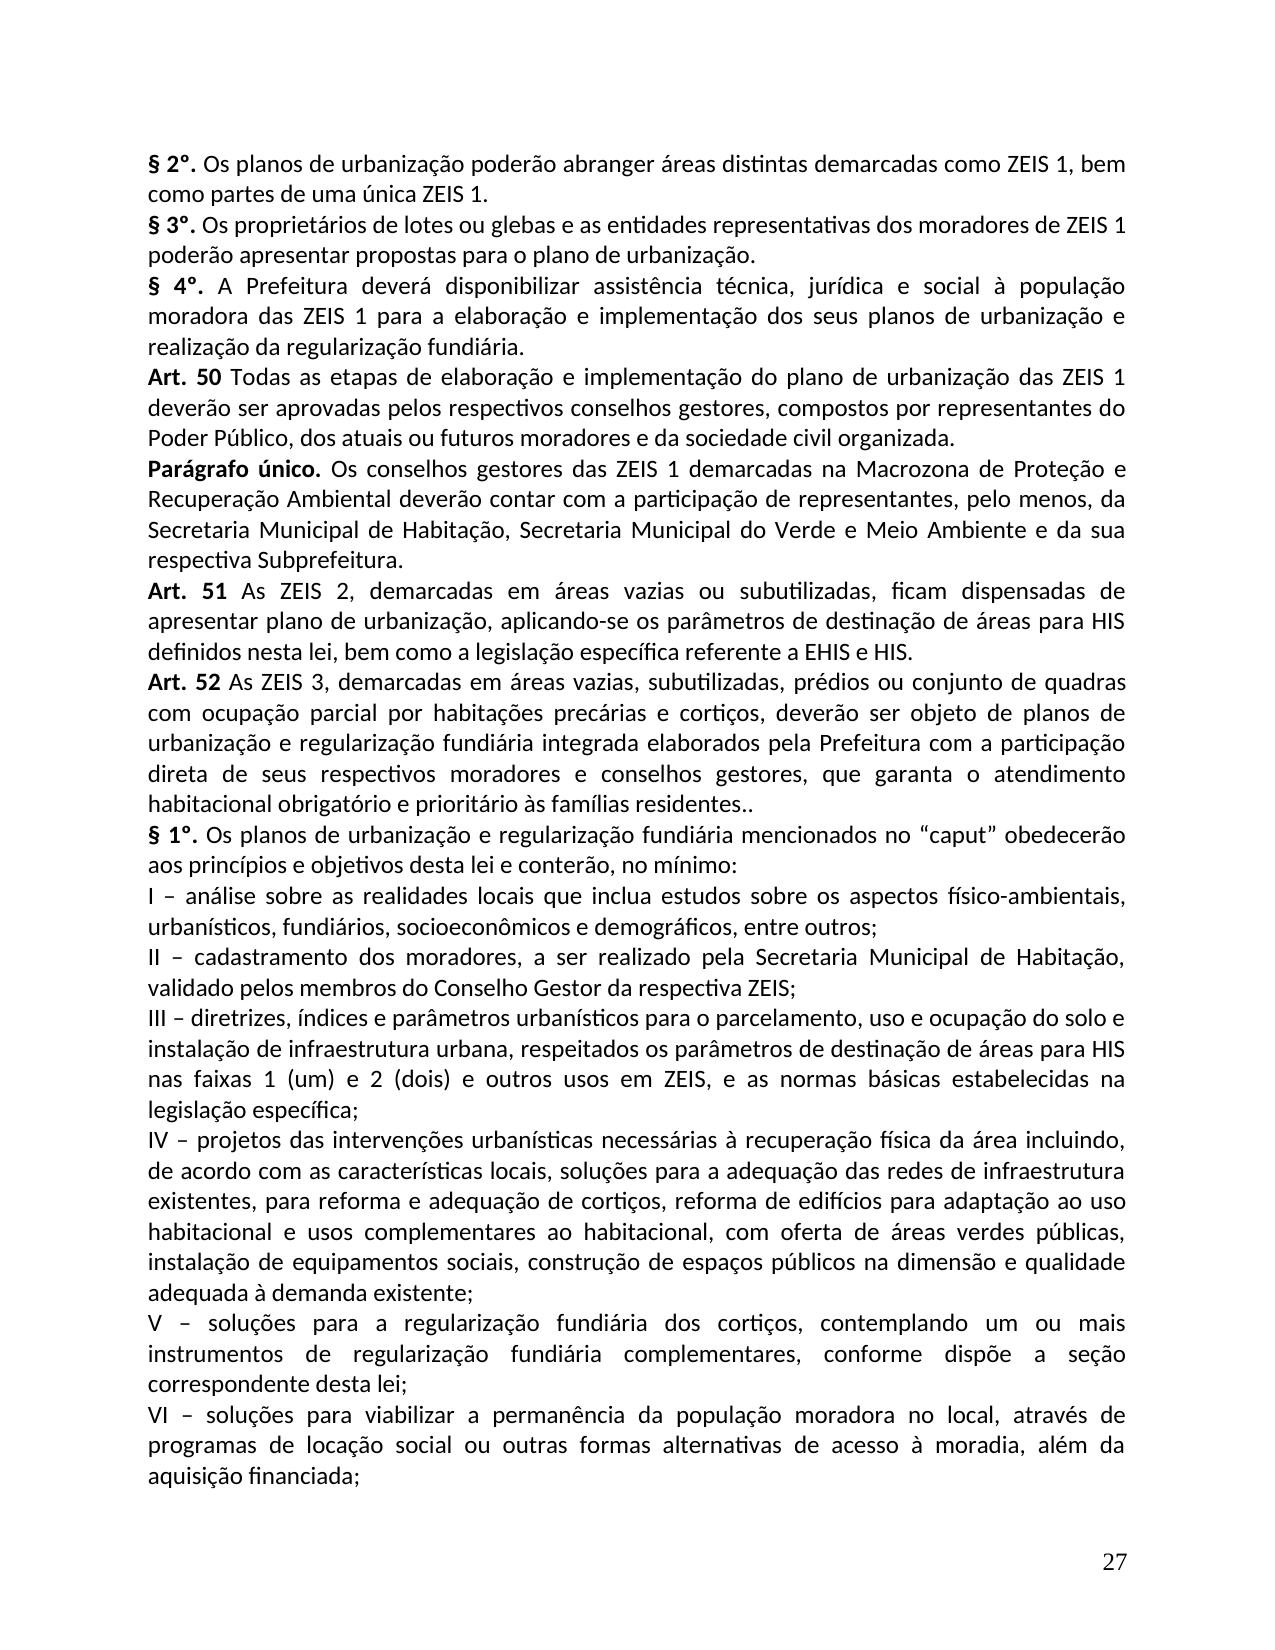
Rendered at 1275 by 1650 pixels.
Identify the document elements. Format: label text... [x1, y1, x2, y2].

text § 3º. Os proprietários de lotes ou glebas e as entidades representativas dos moradores de ZEIS 1 poderão apresentar propostas para o plano de urbanização. [148, 209, 1127, 270]
text II – cadastramento dos moradores, a ser realizado pela Secretaria Municipal de Habitação, validado pelos membros do Conselho Gestor da respectiva ZEIS; [148, 941, 1127, 1002]
text IV – projetos das intervenções urbanísticas necessárias à recuperação física da área incluindo, de acordo com as características locais, soluções para a adequação das redes de infraestrutura existentes, para reforma e adequação de cortiços, reforma de edifícios para adaptação ao uso habitacional e usos complementares ao habitacional, com oferta de áreas verdes públicas, instalação de equipamentos sociais, construção de espaços públicos na dimensão e qualidade adequada à demanda existente; [148, 1124, 1127, 1307]
text § 2º. Os planos de urbanização poderão abranger áreas distintas demarcadas como ZEIS 1, bem como partes de uma única ZEIS 1. [148, 148, 1127, 209]
text Art. 52 As ZEIS 3, demarcadas em áreas vazias, subutilizadas, prédios ou conjunto de quadras com ocupação parcial por habitações precárias e cortiços, deverão ser objeto de planos de urbanização e regularização fundiária integrada elaborados pela Prefeitura com a participação direta de seus respectivos moradores e conselhos gestores, que garanta o atendimento habitacional obrigatório e prioritário às famílias residentes.. [148, 667, 1127, 819]
text III – diretrizes, índices e parâmetros urbanísticos para o parcelamento, uso e ocupação do solo e instalação de infraestrutura urbana, respeitados os parâmetros de destinação de áreas para HIS nas faixas 1 (um) e 2 (dois) e outros usos em ZEIS, e as normas básicas estabelecidas na legislação específica; [148, 1002, 1127, 1124]
text V – soluções para a regularização fundiária dos cortiços, contemplando um ou mais instrumentos de regularização fundiária complementares, conforme dispõe a seção correspondente desta lei; [148, 1307, 1127, 1399]
text § 1º. Os planos de urbanização e regularização fundiária mencionados no “caput” obedecerão aos princípios e objetivos desta lei e conterão, no mínimo: [148, 819, 1127, 880]
text Art. 50 Todas as etapas de elaboração e implementação do plano de urbanização das ZEIS 1 deverão ser aprovadas pelos respectivos conselhos gestores, compostos por representantes do Poder Público, dos atuais ou futuros moradores e da sociedade civil organizada. [148, 361, 1127, 453]
text Art. 51 As ZEIS 2, demarcadas em áreas vazias ou subutilizadas, ficam dispensadas de apresentar plano de urbanização, aplicando-se os parâmetros de destinação de áreas para HIS definidos nesta lei, bem como a legislação específica referente a EHIS e HIS. [148, 575, 1127, 667]
text § 4º. A Prefeitura deverá disponibilizar assistência técnica, jurídica e social à população moradora das ZEIS 1 para a elaboração e implementação dos seus planos de urbanização e realização da regularização fundiária. [148, 270, 1127, 361]
text VI – soluções para viabilizar a permanência da população moradora no local, através de programas de locação social ou outras formas alternativas de acesso à moradia, além da aquisição financiada; [148, 1399, 1127, 1491]
text Parágrafo único. Os conselhos gestores das ZEIS 1 demarcadas na Macrozona de Proteção e Recuperação Ambiental deverão contar com a participação de representantes, pelo menos, da Secretaria Municipal de Habitação, Secretaria Municipal do Verde e Meio Ambiente e da sua respectiva Subprefeitura. [148, 453, 1127, 575]
text I – análise sobre as realidades locais que inclua estudos sobre os aspectos físico-ambientais, urbanísticos, fundiários, socioeconômicos e demográficos, entre outros; [148, 880, 1127, 941]
